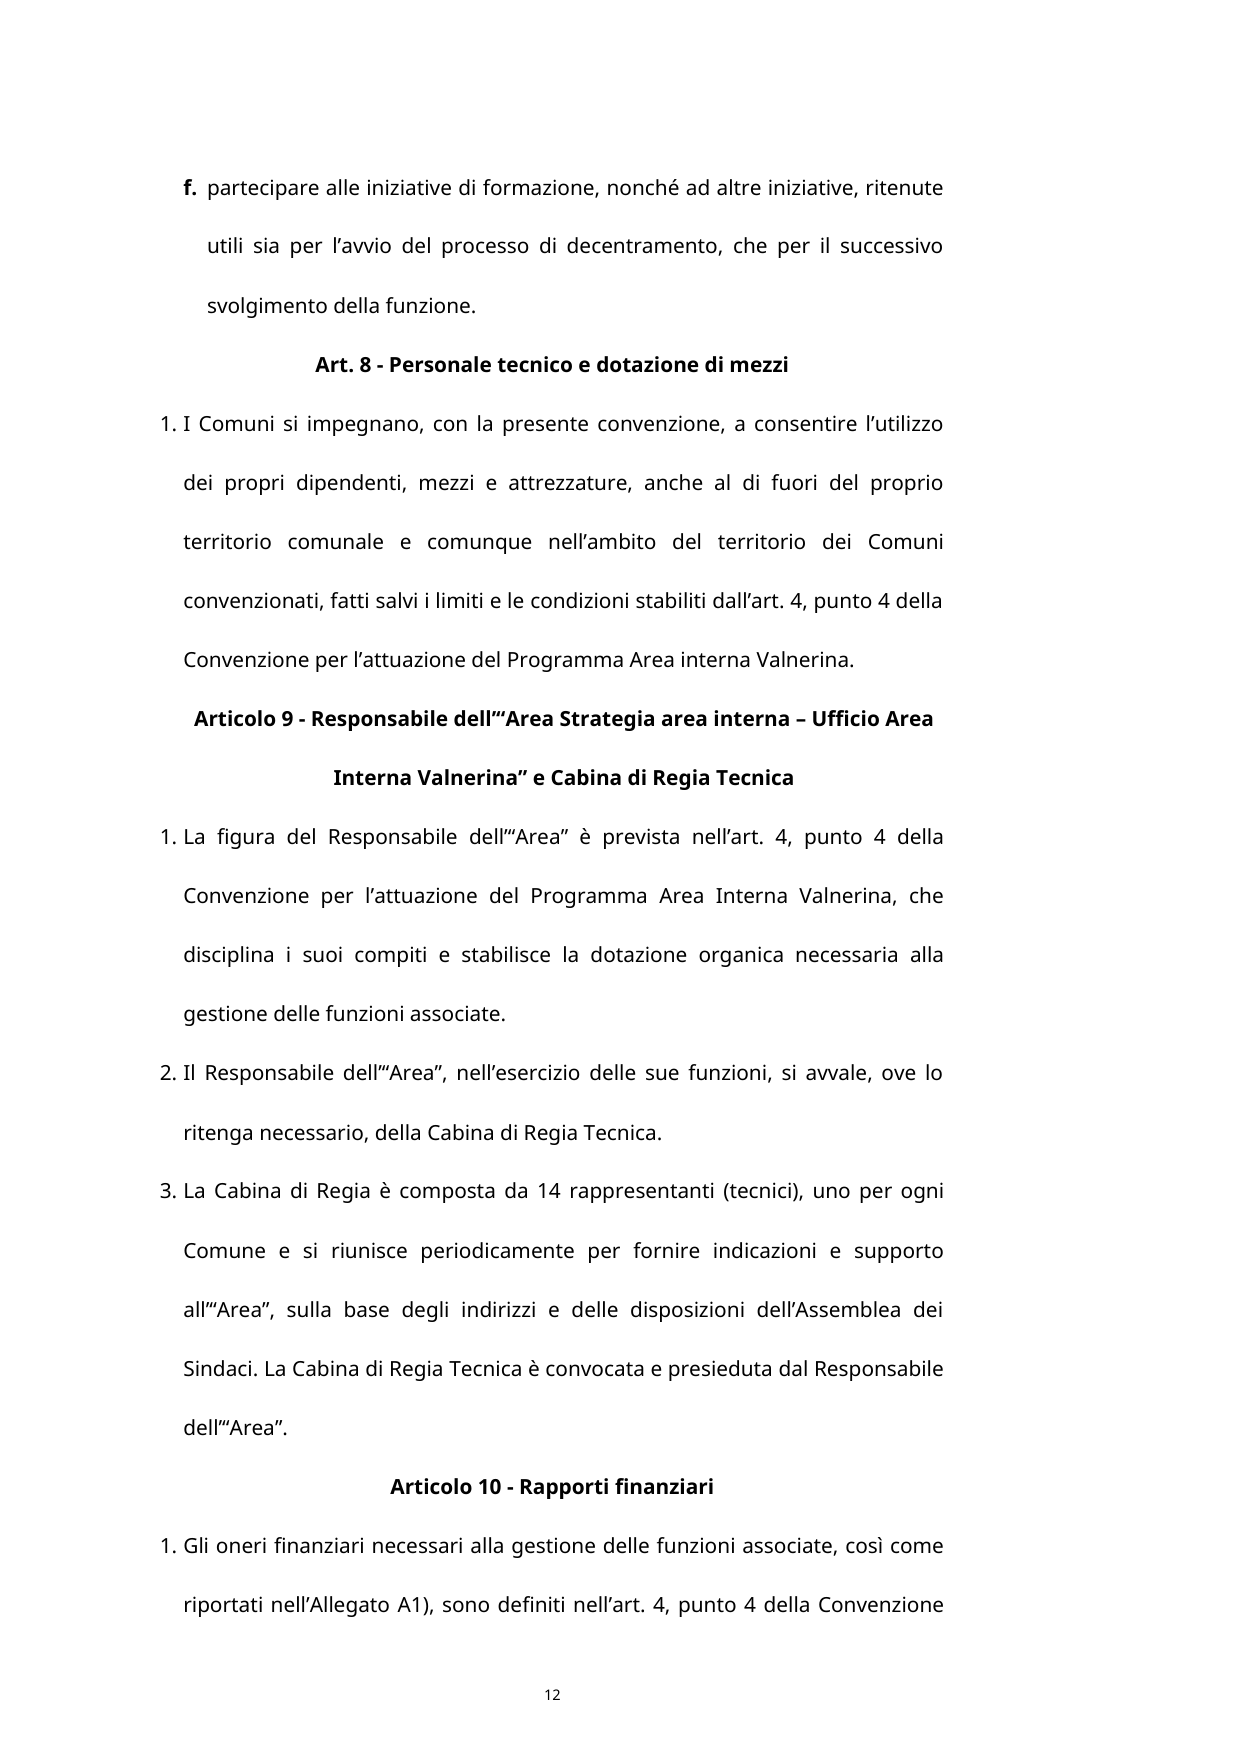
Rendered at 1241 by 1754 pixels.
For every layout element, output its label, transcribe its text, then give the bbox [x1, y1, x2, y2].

list La Cabina di Regia è composta da 14 rappresentanti (tecnici), uno per ogni Comune e si riunisce periodicamente per fornire indicazioni e supporto all’“Area”, sulla base degli indirizzi e delle disposizioni dell’Assemblea dei Sindaci. La Cabina di Regia Tecnica è convocata e presieduta dal Responsabile dell’“Area”. [159, 1152, 945, 1447]
list I Comuni si impegnano, con la presente convenzione, a consentire l’utilizzo dei propri dipendenti, mezzi e attrezzature, anche al di fuori del proprio territorio comunale e comunque nell’ambito del territorio dei Comuni convenzionati, fatti salvi i limiti e le condizioni stabiliti dall’art. 4, punto 4 della Convenzione per l’attuazione del Programma Area interna Valnerina. [159, 384, 945, 679]
list La figura del Responsabile dell’“Area” è prevista nell’art. 4, punto 4 della Convenzione per l’attuazione del Programma Area Interna Valnerina, che disciplina i suoi compiti e stabilisce la dotazione organica necessaria alla gestione delle funzioni associate. [159, 797, 945, 1034]
text Art. 8 - Personale tecnico e dotazione di mezzi [159, 325, 945, 384]
list Gli oneri finanziari necessari alla gestione delle funzioni associate, così come riportati nell’Allegato A1), sono definiti nell’art. 4, punto 4 della Convenzione [159, 1506, 945, 1624]
list partecipare alle iniziative di formazione, nonché ad altre iniziative, ritenute utili sia per l’avvio del processo di decentramento, che per il successivo svolgimento della funzione. [183, 148, 945, 325]
list Il Responsabile dell’“Area”, nell’esercizio delle sue funzioni, si avvale, ove lo ritenga necessario, della Cabina di Regia Tecnica. [159, 1034, 945, 1152]
text Articolo 10 - Rapporti finanziari [159, 1447, 945, 1506]
text Articolo 9 - Responsabile dell’“Area Strategia area interna – Ufficio Area Interna Valnerina” e Cabina di Regia Tecnica [183, 679, 945, 797]
